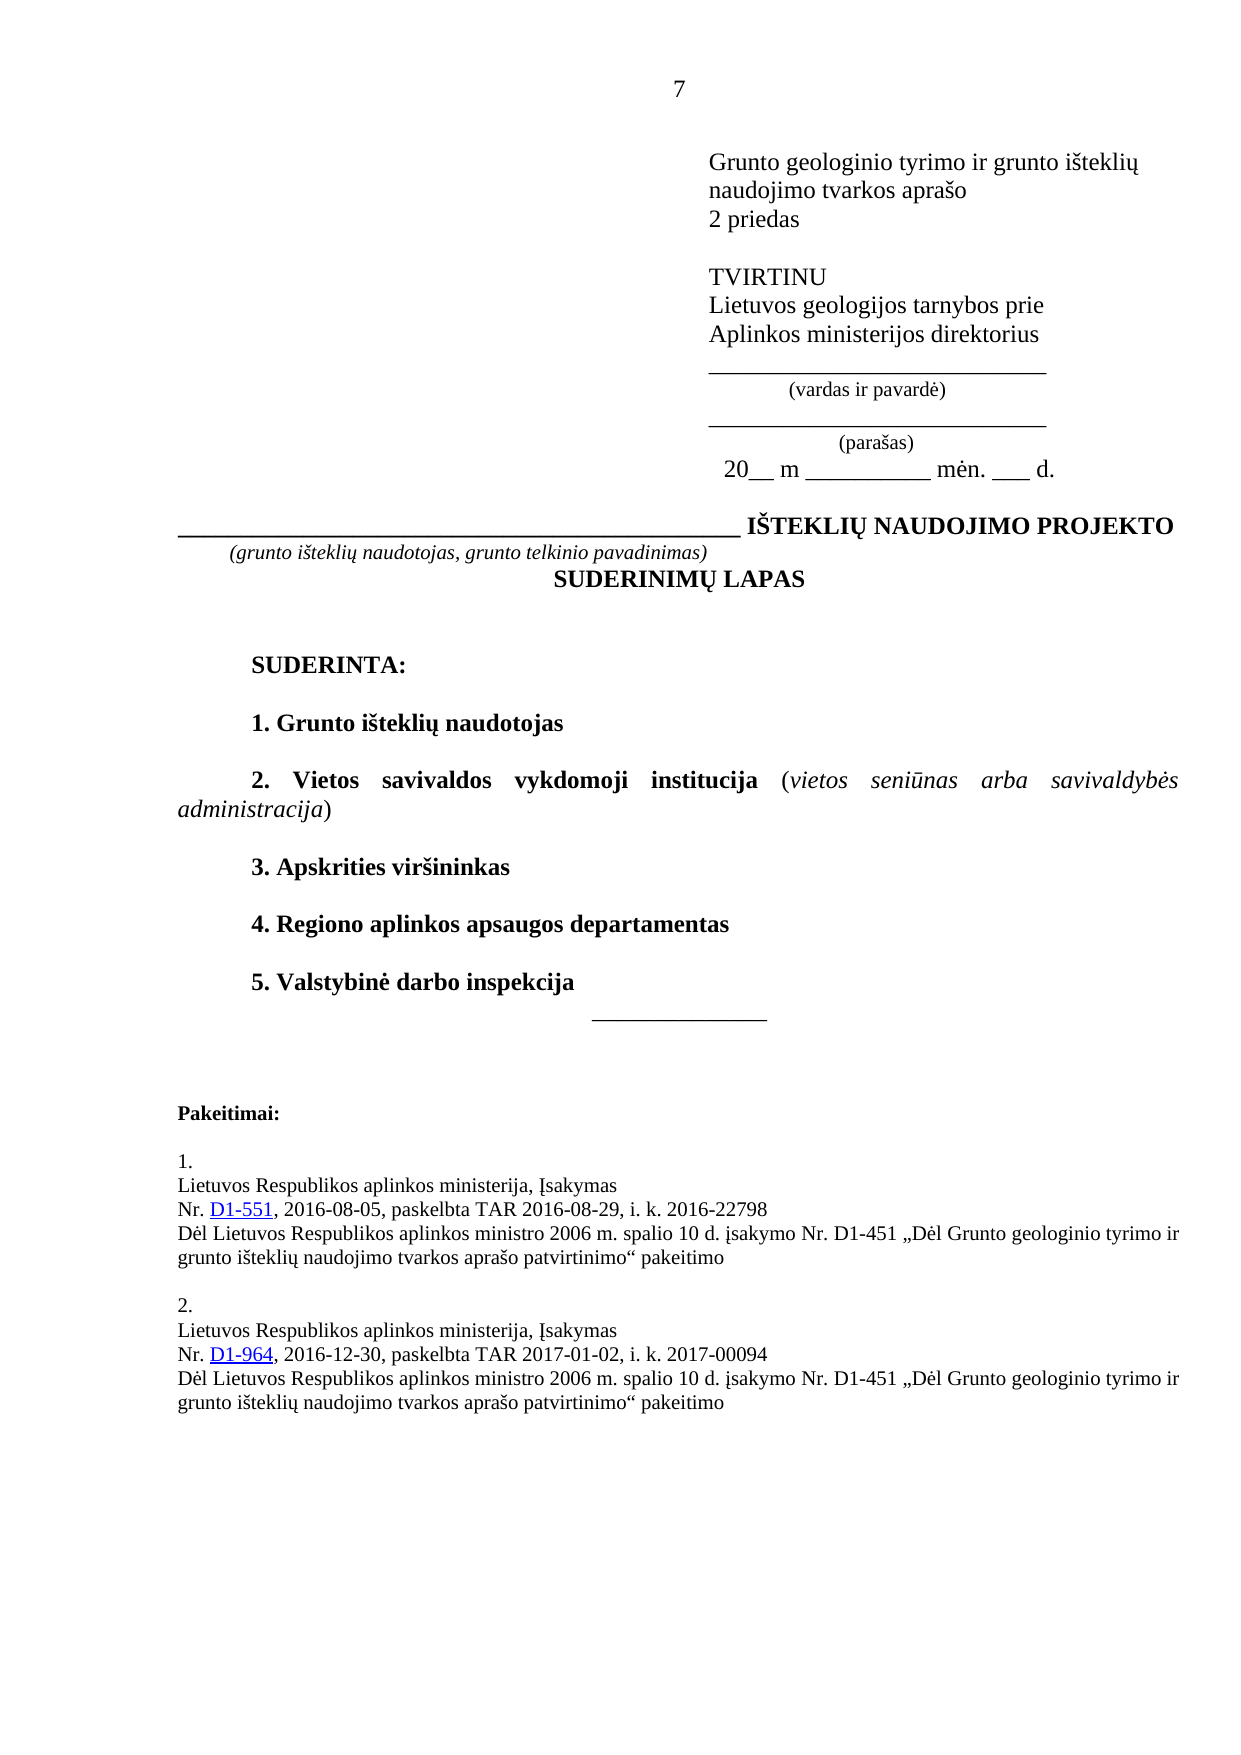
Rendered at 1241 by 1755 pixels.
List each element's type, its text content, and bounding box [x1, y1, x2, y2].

text 2. Vietos savivaldos vykdomoji institucija (vietos seniūnas arba savivaldybės administracija) [177, 765, 1181, 823]
text 2 priedas [177, 204, 1181, 233]
text (grunto išteklių naudotojas, grunto telkinio pavadinimas) [177, 540, 1181, 564]
text Nr. D1-551, 2016-08-05, paskelbta TAR 2016-08-29, i. k. 2016-22798 [177, 1197, 1181, 1221]
text ___________________________ [177, 348, 1181, 377]
text 3. Apskrities viršininkas [177, 852, 1181, 880]
text 20__ m __________ mėn. ___ d. [649, 454, 1181, 482]
text naudojimo tvarkos aprašo [177, 176, 1181, 204]
text Lietuvos geologijos tarnybos prie [177, 291, 1181, 319]
text 1. [177, 1149, 1181, 1173]
text Lietuvos Respublikos aplinkos ministerija, Įsakymas [177, 1173, 1181, 1197]
text 2. [177, 1293, 1181, 1317]
text Pakeitimai: [177, 1101, 1181, 1125]
text 1. Grunto išteklių naudotojas [177, 708, 1181, 737]
text 5. Valstybinė darbo inspekcija [177, 967, 1181, 995]
text Nr. D1-964, 2016-12-30, paskelbta TAR 2017-01-02, i. k. 2017-00094 [177, 1342, 1181, 1366]
text Lietuvos Respublikos aplinkos ministerija, Įsakymas [177, 1317, 1181, 1342]
text ___________________________ [177, 401, 1181, 430]
text ______________ [177, 995, 1181, 1024]
text _____________________________________________ IŠTEKLIŲ NAUDOJIMO PROJEKTO [177, 511, 1181, 540]
text SUDERINIMŲ LAPAS [177, 564, 1181, 593]
text (vardas ir pavardė) [715, 377, 1181, 401]
text Dėl Lietuvos Respublikos aplinkos ministro 2006 m. spalio 10 d. įsakymo Nr. D1-451 „Dėl Grunto geologinio tyrimo ir grunto išteklių naudojimo tvarkos aprašo patvirtinimo“ pakeitimo [177, 1366, 1181, 1414]
text (parašas) [765, 430, 1181, 454]
text 4. Regiono aplinkos apsaugos departamentas [177, 909, 1181, 938]
text Dėl Lietuvos Respublikos aplinkos ministro 2006 m. spalio 10 d. įsakymo Nr. D1-451 „Dėl Grunto geologinio tyrimo ir grunto išteklių naudojimo tvarkos aprašo patvirtinimo“ pakeitimo [177, 1221, 1181, 1269]
text SUDERINTA: [177, 650, 1181, 679]
text Aplinkos ministerijos direktorius [177, 319, 1181, 348]
text Grunto geologinio tyrimo ir grunto išteklių [177, 147, 1181, 176]
text TVIRTINU [177, 262, 1181, 291]
